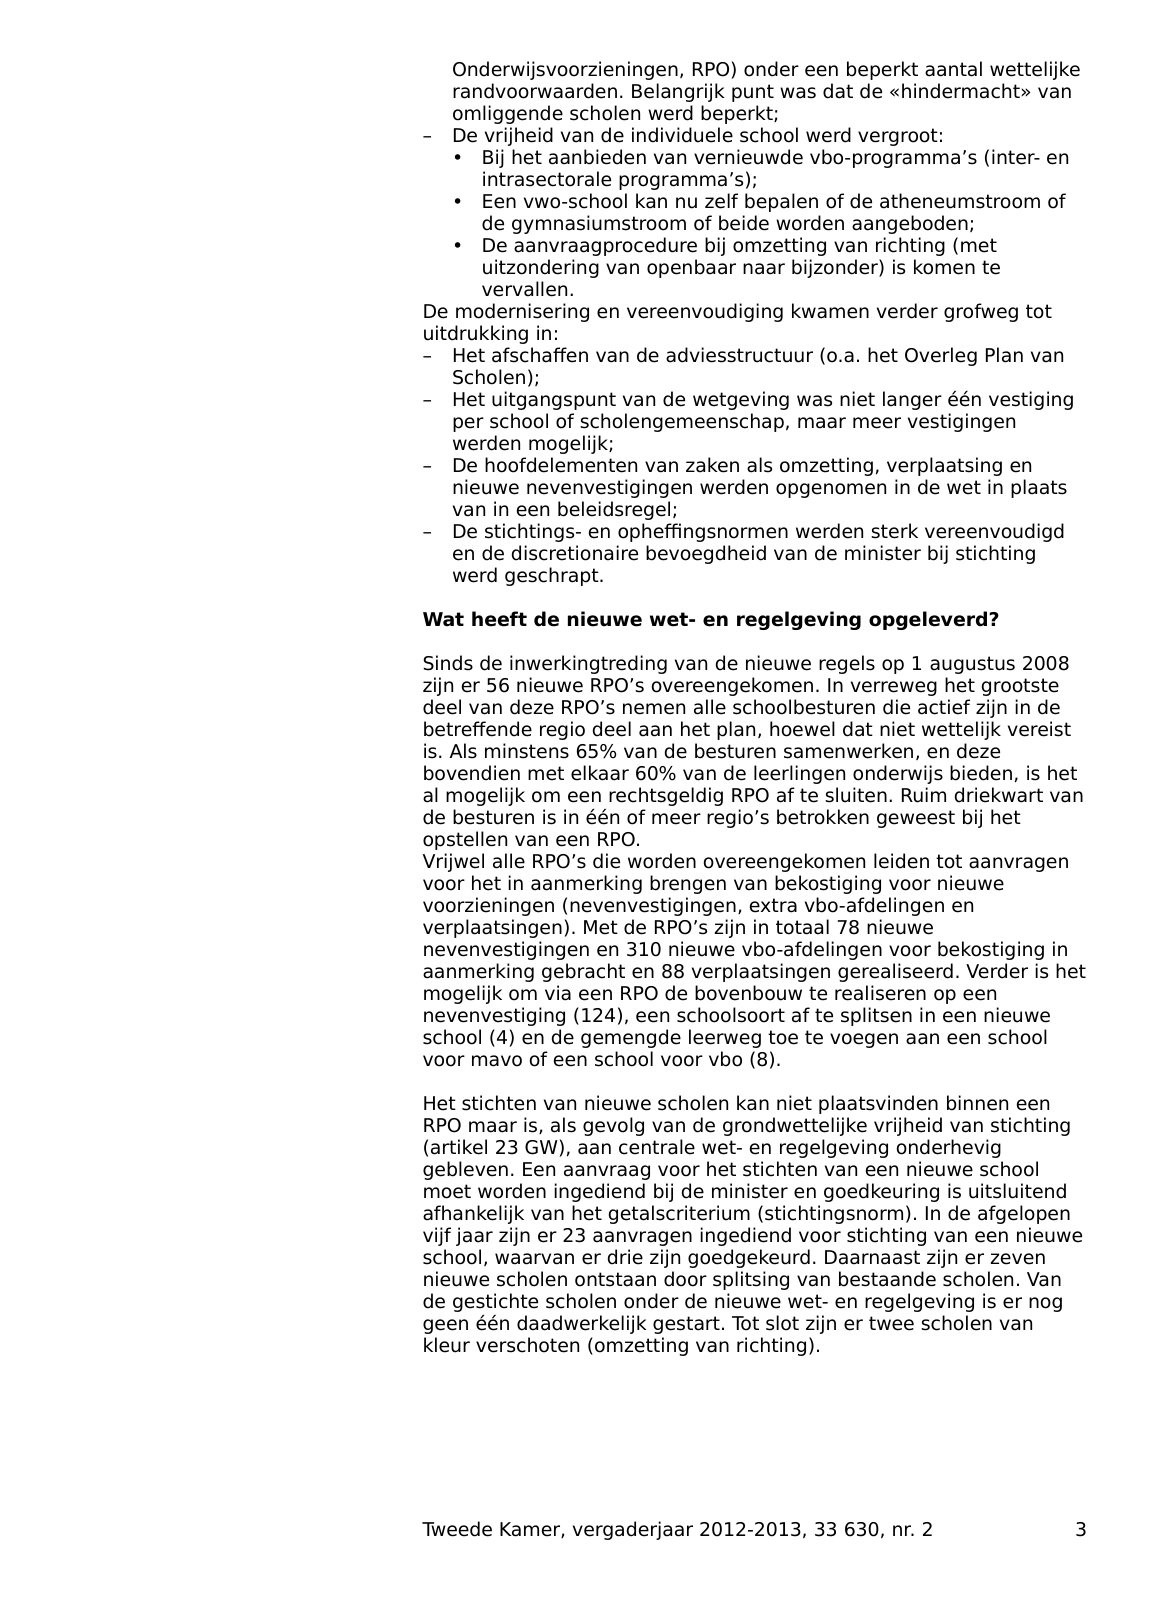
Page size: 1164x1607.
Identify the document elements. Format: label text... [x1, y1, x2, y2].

text – De vrijheid van de individuele school werd vergroot: [422, 125, 1087, 147]
text • Een vwo-school kan nu zelf bepalen of de atheneumstroom of de gymnasiumstroom of beide worden aangeboden; [452, 191, 1087, 235]
text Vrijwel alle RPO’s die worden overeengekomen leiden tot aanvragen voor het in aanmerking brengen van bekostiging voor nieuwe voorzieningen (nevenvestigingen, extra vbo-afdelingen en verplaatsingen). Met de RPO’s zijn in totaal 78 nieuwe nevenvestigingen en 310 nieuwe vbo-afdelingen voor bekostiging in aanmerking gebracht en 88 verplaatsingen gerealiseerd. Verder is het mogelijk om via een RPO de bovenbouw te realiseren op een nevenvestiging (124), een schoolsoort af te splitsen in een nieuwe school (4) en de gemengde leerweg toe te voegen aan een school voor mavo of een school voor vbo (8). [422, 851, 1087, 1071]
text – Het afschaffen van de adviesstructuur (o.a. het Overleg Plan van Scholen); [422, 345, 1087, 389]
text – De hoofdelementen van zaken als omzetting, verplaatsing en nieuwe nevenvestigingen werden opgenomen in de wet in plaats van in een beleidsregel; [422, 455, 1087, 521]
text – De stichtings- en opheffingsnormen werden sterk vereenvoudigd en de discretionaire bevoegdheid van de minister bij stichting werd geschrapt. [422, 521, 1087, 587]
text – Het uitgangspunt van de wetgeving was niet langer één vestiging per school of scholengemeenschap, maar meer vestigingen werden mogelijk; [422, 389, 1087, 455]
text Het stichten van nieuwe scholen kan niet plaatsvinden binnen een RPO maar is, als gevolg van de grondwettelijke vrijheid van stichting (artikel 23 GW), aan centrale wet- en regelgeving onderhevig gebleven. Een aanvraag voor het stichten van een nieuwe school moet worden ingediend bij de minister en goedkeuring is uitsluitend afhankelijk van het getalscriterium (stichtingsnorm). In de afgelopen vijf jaar zijn er 23 aanvragen ingediend voor stichting van een nieuwe school, waarvan er drie zijn goedgekeurd. Daarnaast zijn er zeven nieuwe scholen ontstaan door splitsing van bestaande scholen. Van de gestichte scholen onder de nieuwe wet- en regelgeving is er nog geen één daadwerkelijk gestart. Tot slot zijn er twee scholen van kleur verschoten (omzetting van richting). [422, 1093, 1087, 1356]
text Onderwijsvoorzieningen, RPO) onder een beperkt aantal wettelijke randvoorwaarden. Belangrijk punt was dat de «hindermacht» van omliggende scholen werd beperkt; [422, 59, 1087, 125]
text Sinds de inwerkingtreding van de nieuwe regels op 1 augustus 2008 zijn er 56 nieuwe RPO’s overeengekomen. In verreweg het grootste deel van deze RPO’s nemen alle schoolbesturen die actief zijn in de betreffende regio deel aan het plan, hoewel dat niet wettelijk vereist is. Als minstens 65% van de besturen samenwerken, en deze bovendien met elkaar 60% van de leerlingen onderwijs bieden, is het al mogelijk om een rechtsgeldig RPO af te sluiten. Ruim driekwart van de besturen is in één of meer regio’s betrokken geweest bij het opstellen van een RPO. [422, 653, 1087, 851]
text De modernisering en vereenvoudiging kwamen verder grofweg tot uitdrukking in: [422, 301, 1087, 345]
text • Bij het aanbieden van vernieuwde vbo-programma’s (inter- en intrasectorale programma’s); [452, 147, 1087, 191]
text • De aanvraagprocedure bij omzetting van richting (met uitzondering van openbaar naar bijzonder) is komen te vervallen. [452, 235, 1087, 301]
subtitle Wat heeft de nieuwe wet- en regelgeving opgeleverd? [422, 609, 1087, 631]
